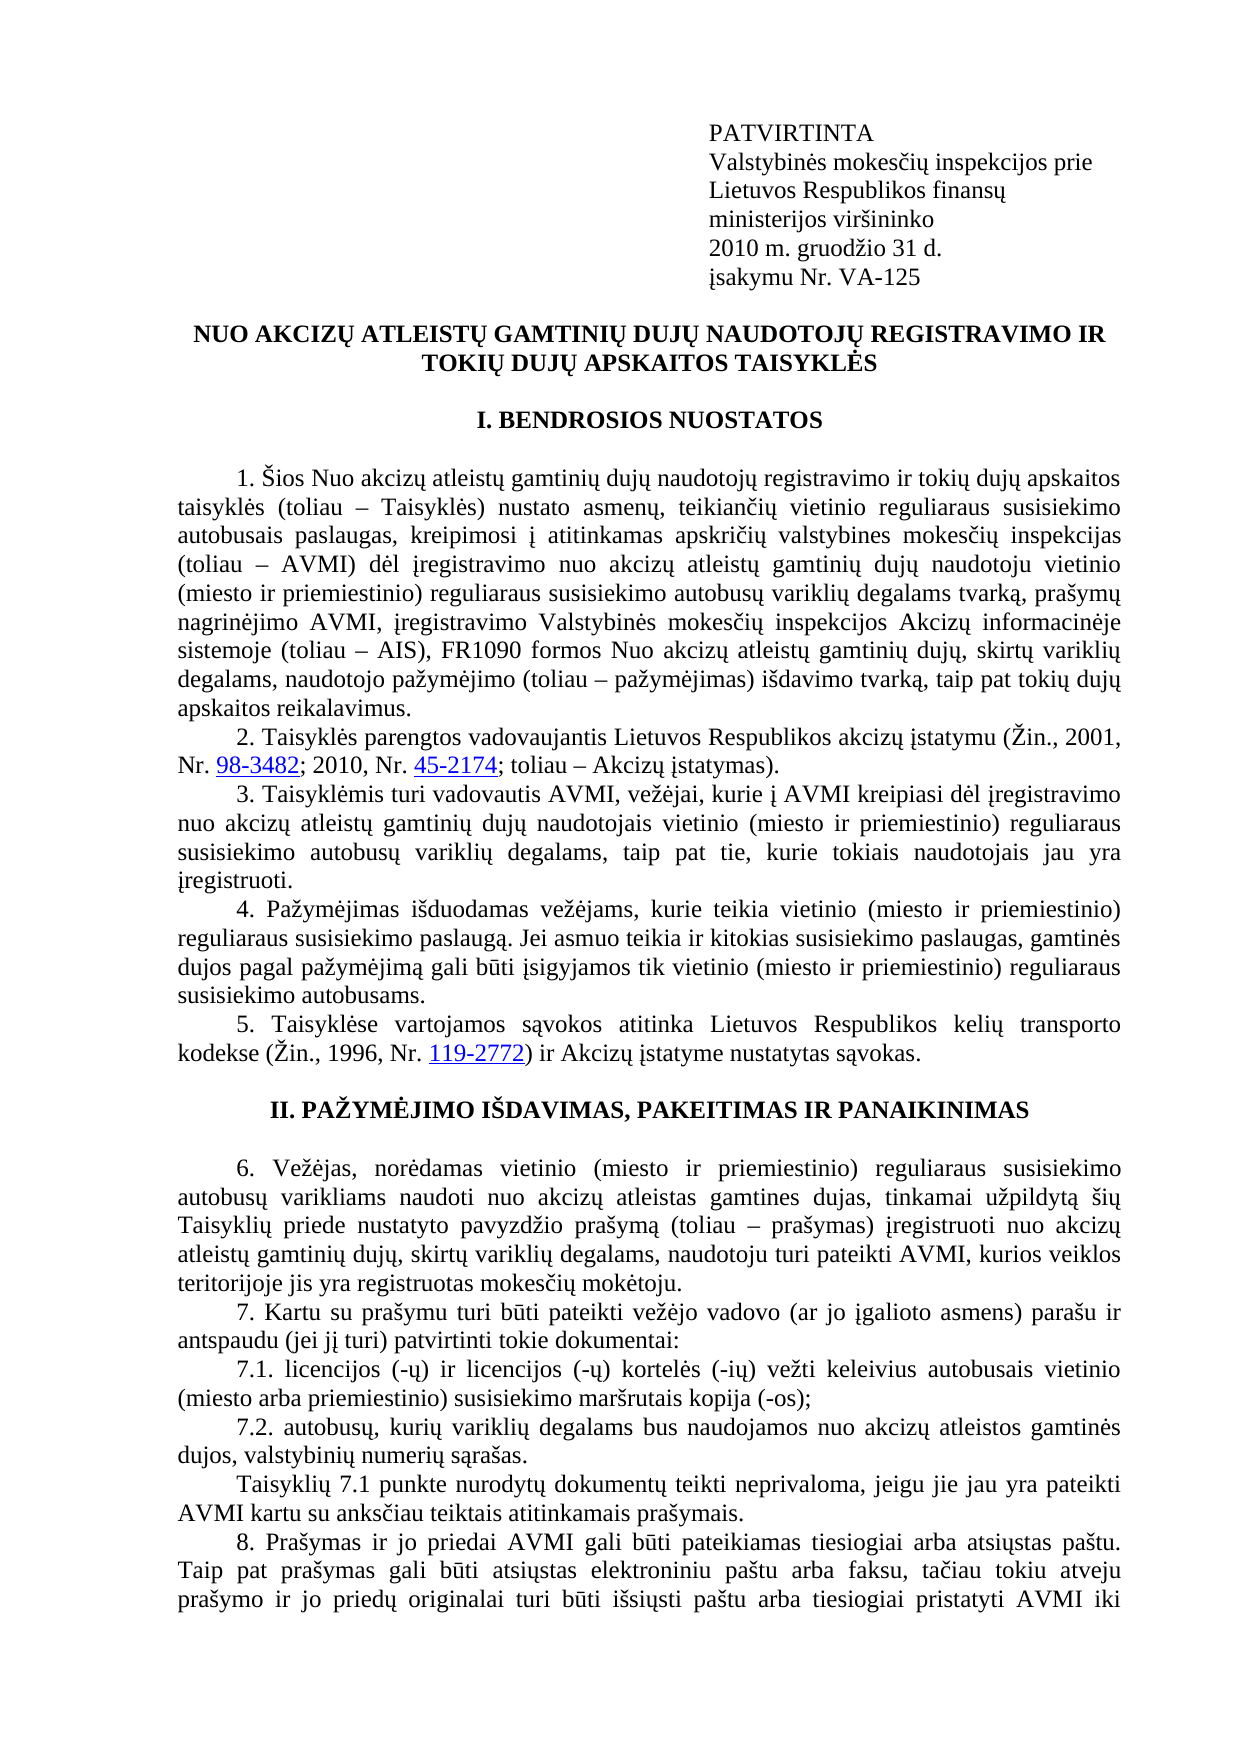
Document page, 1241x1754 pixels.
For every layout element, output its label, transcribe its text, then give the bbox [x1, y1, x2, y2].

text 7.1. licencijos (-ų) ir licencijos (-ų) kortelės (-ių) vežti keleivius autobusais vietinio (miesto arba priemiestinio) susisiekimo maršrutais kopija (-os); [177, 1354, 1122, 1412]
text 2010 m. gruodžio 31 d. [177, 233, 1122, 262]
text 4. Pažymėjimas išduodamas vežėjams, kurie teikia vietinio (miesto ir priemiestinio) reguliaraus susisiekimo paslaugą. Jei asmuo teikia ir kitokias susisiekimo paslaugas, gamtinės dujos pagal pažymėjimą gali būti įsigyjamos tik vietinio (miesto ir priemiestinio) reguliaraus susisiekimo autobusams. [177, 894, 1122, 1009]
text 2. Taisyklės parengtos vadovaujantis Lietuvos Respublikos akcizų įstatymu (Žin., 2001, Nr. 98-3482; 2010, Nr. 45-2174; toliau – Akcizų įstatymas). [177, 722, 1122, 779]
text PATVIRTINTA [177, 118, 1122, 147]
text I. BENDROSIOS NUOSTATOS [177, 406, 1122, 434]
text 5. Taisyklėse vartojamos sąvokos atitinka Lietuvos Respublikos kelių transporto kodekse (Žin., 1996, Nr. 119-2772) ir Akcizų įstatyme nustatytas sąvokas. [177, 1009, 1122, 1067]
text 7.2. autobusų, kurių variklių degalams bus naudojamos nuo akcizų atleistos gamtinės dujos, valstybinių numerių sąrašas. [177, 1412, 1122, 1469]
text II. PAŽYMĖJIMO IŠDAVIMAS, PAKEITIMAS IR PANAIKINIMAS [177, 1096, 1122, 1124]
text 8. Prašymas ir jo priedai AVMI gali būti pateikiamas tiesiogiai arba atsiųstas paštu. Taip pat prašymas gali būti atsiųstas elektroniniu paštu arba faksu, tačiau tokiu atveju prašymo ir jo priedų originalai turi būti išsiųsti paštu arba tiesiogiai pristatyti AVMI iki [177, 1527, 1122, 1613]
text Lietuvos Respublikos finansų [177, 176, 1122, 204]
text 7. Kartu su prašymu turi būti pateikti vežėjo vadovo (ar jo įgalioto asmens) parašu ir antspaudu (jei jį turi) patvirtinti tokie dokumentai: [177, 1297, 1122, 1354]
text NUO AKCIZŲ ATLEISTŲ GAMTINIŲ DUJŲ NAUDOTOJŲ REGISTRAVIMO IR TOKIŲ DUJŲ APSKAITOS TAISYKLĖS [177, 319, 1122, 377]
text įsakymu Nr. VA-125 [177, 262, 1122, 291]
text 1. Šios Nuo akcizų atleistų gamtinių dujų naudotojų registravimo ir tokių dujų apskaitos taisyklės (toliau – Taisyklės) nustato asmenų, teikiančių vietinio reguliaraus susisiekimo autobusais paslaugas, kreipimosi į atitinkamas apskričių valstybines mokesčių inspekcijas (toliau – AVMI) dėl įregistravimo nuo akcizų atleistų gamtinių dujų naudotoju vietinio (miesto ir priemiestinio) reguliaraus susisiekimo autobusų variklių degalams tvarką, prašymų nagrinėjimo AVMI, įregistravimo Valstybinės mokesčių inspekcijos Akcizų informacinėje sistemoje (toliau – AIS), FR1090 formos Nuo akcizų atleistų gamtinių dujų, skirtų variklių degalams, naudotojo pažymėjimo (toliau – pažymėjimas) išdavimo tvarką, taip pat tokių dujų apskaitos reikalavimus. [177, 463, 1122, 722]
text 6. Vežėjas, norėdamas vietinio (miesto ir priemiestinio) reguliaraus susisiekimo autobusų varikliams naudoti nuo akcizų atleistas gamtines dujas, tinkamai užpildytą šių Taisyklių priede nustatyto pavyzdžio prašymą (toliau – prašymas) įregistruoti nuo akcizų atleistų gamtinių dujų, skirtų variklių degalams, naudotoju turi pateikti AVMI, kurios veiklos teritorijoje jis yra registruotas mokesčių mokėtoju. [177, 1153, 1122, 1297]
text ministerijos viršininko [177, 204, 1122, 233]
text 3. Taisyklėmis turi vadovautis AVMI, vežėjai, kurie į AVMI kreipiasi dėl įregistravimo nuo akcizų atleistų gamtinių dujų naudotojais vietinio (miesto ir priemiestinio) reguliaraus susisiekimo autobusų variklių degalams, taip pat tie, kurie tokiais naudotojais jau yra įregistruoti. [177, 779, 1122, 894]
text Valstybinės mokesčių inspekcijos prie [177, 147, 1122, 176]
text Taisyklių 7.1 punkte nurodytų dokumentų teikti neprivaloma, jeigu jie jau yra pateikti AVMI kartu su anksčiau teiktais atitinkamais prašymais. [177, 1469, 1122, 1527]
